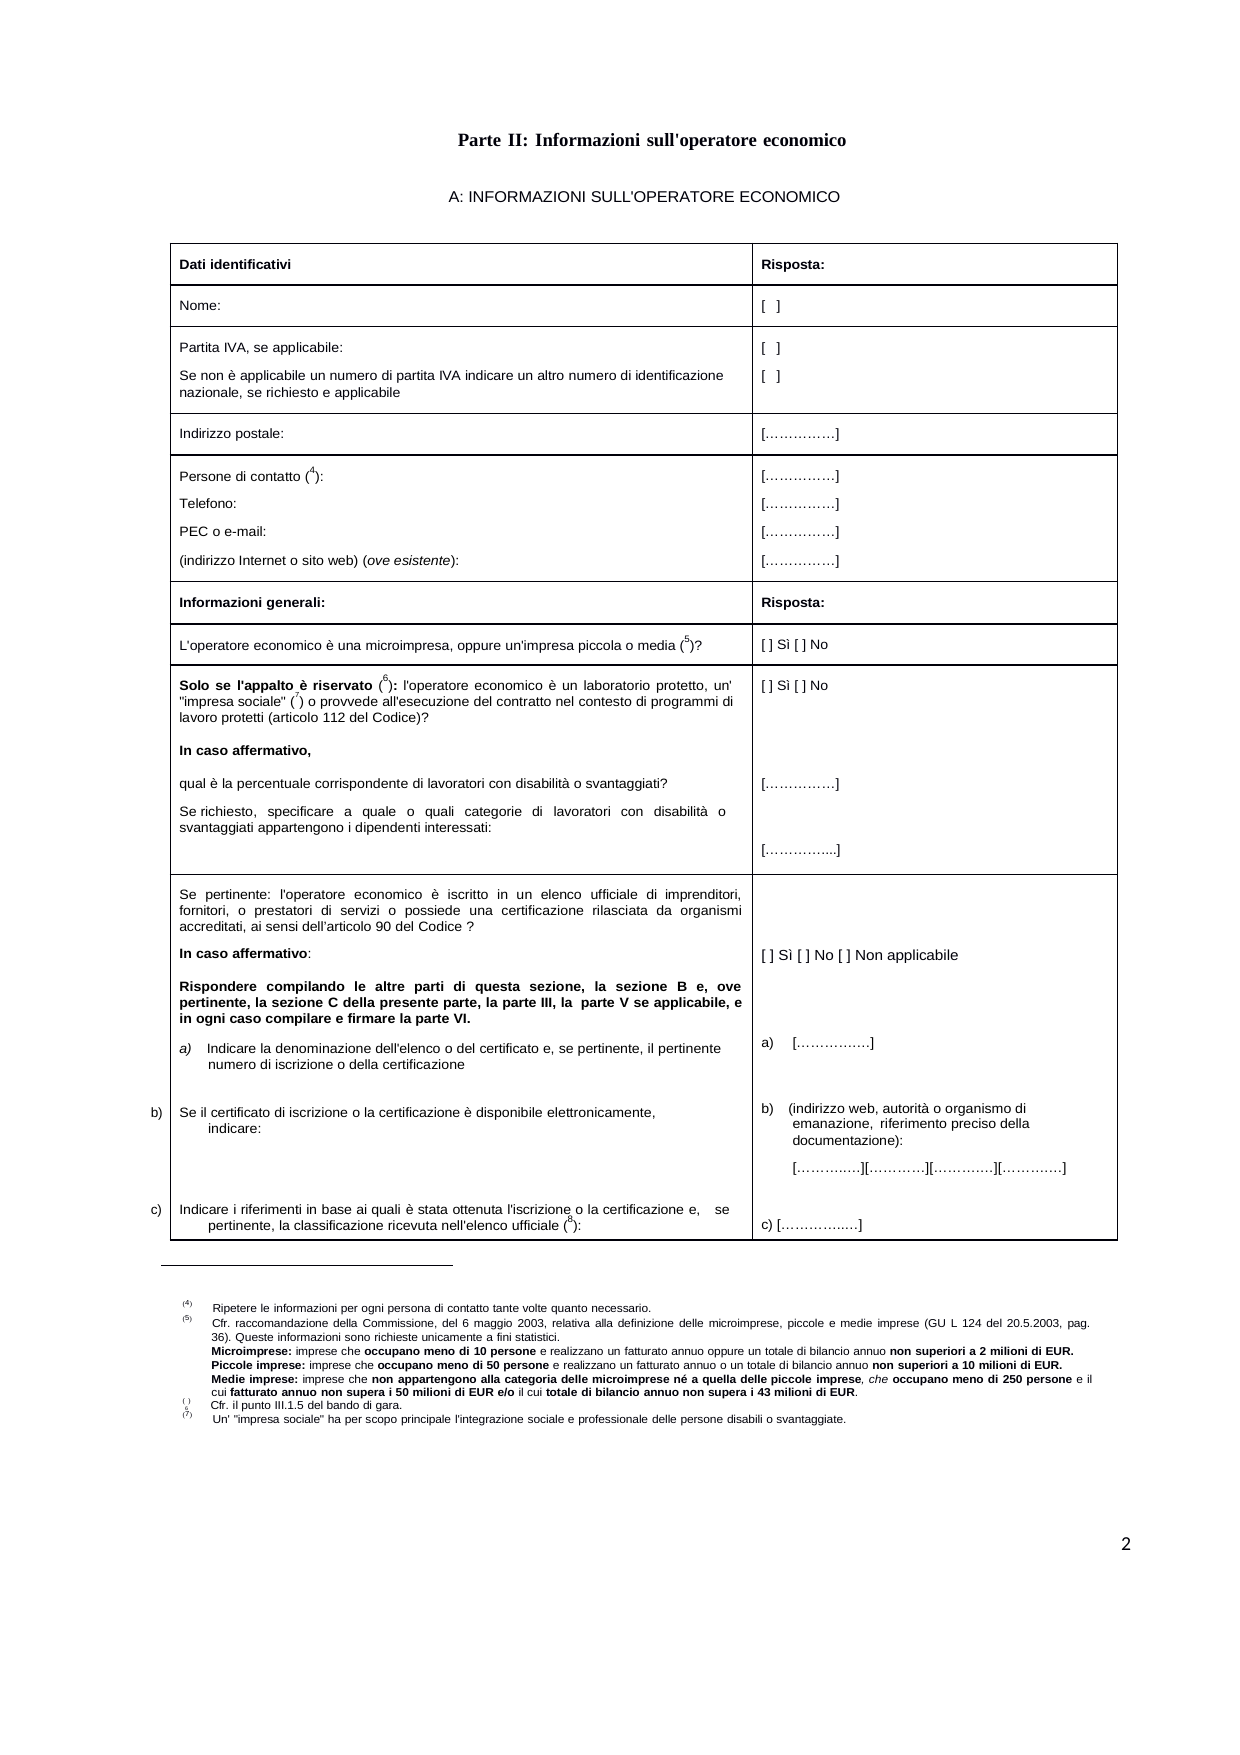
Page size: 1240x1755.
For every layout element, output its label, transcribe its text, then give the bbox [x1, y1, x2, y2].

table_cell [ ] [753, 327, 1117, 362]
table_cell Persone di contatto (4): [171, 456, 752, 489]
table_header Dati identificativi [171, 244, 752, 284]
table_cell PEC o e-mail: [171, 518, 752, 546]
table_cell [753, 710, 1117, 735]
table_cell [……………] [753, 456, 1117, 489]
table_cell In caso affermativo, [171, 735, 752, 767]
table_cell nazionale, se richiesto e applicabile [171, 384, 752, 412]
table_cell [……………] [753, 518, 1117, 546]
table_cell lavoro protetti (articolo 112 del Codice)? [171, 710, 752, 735]
table_cell [753, 693, 1117, 710]
table_cell svantaggiati appartengono i dipendenti interessati: [171, 820, 752, 873]
text (7) Un' "impresa sociale" ha per scopo principale l'integrazione sociale e professionale delle persone disabili o svantaggiate. [182, 1412, 1142, 1427]
text A: INFORMAZIONI SULL'OPERATORE ECONOMICO [448, 188, 1142, 206]
table_cell [ ] [753, 362, 1117, 412]
table_cell Se pertinente: l'operatore economico è iscritto in un elenco ufficiale di imprenditori, fornitori, o prestatori di servizi o possiede una certificazione rilasciata da organismi accreditati, ai sensi dell’articolo 90 del Codice ? In caso affermativo: Rispondere compilando le altre parti di questa sezione, la sezione B e, ove pertinente, la sezione C della presente parte, la parte III, la parte V se applicabile, e in ogni caso compilare e firmare la parte VI. a) Indicare la denominazione dell'elenco o del certificato e, se pertinente, il pertinente numero di iscrizione o della certificazione Se il certificato di iscrizione o la certificazione è disponibile elettronicamente, indicare: Indicare i riferimenti in base ai quali è stata ottenuta l'iscrizione o la certificazione e, se pertinente, la classificazione ricevuta nell'elenco ufficiale (8): [171, 875, 752, 1239]
table_cell Indirizzo postale: [171, 414, 752, 454]
table_cell "impresa sociale" (7) o provvede all'esecuzione del contratto nel contesto di programmi di [171, 693, 752, 710]
table_cell Nome: [171, 286, 752, 326]
table_cell Informazioni generali: [171, 582, 752, 623]
table_cell Se non è applicabile un numero di partita IVA indicare un altro numero di identificazione [171, 362, 752, 384]
table_cell Se richiesto, specificare a quale o quali categorie di lavoratori con disabilità o [171, 798, 752, 820]
table_cell [……………] [753, 414, 1117, 454]
text Microimprese: imprese che occupano meno di 10 persone e realizzano un fatturato annuo oppure un totale di bilancio annuo non superiori a 2 milioni di EUR. Piccole imprese: imprese che occupano meno di 50 persone e realizzano un fatturato annuo o un totale di bilancio annuo non superiori a 10 milioni di EUR. Medie imprese: imprese che non appartengono alla categoria delle microimprese né a quella delle piccole imprese, che occupano meno di 250 persone e il cui fatturato annuo non supera i 50 milioni di EUR e/o il cui totale di bilancio annuo non supera i 43 milioni di EUR. [211, 1345, 1098, 1399]
table_cell [……………] [753, 546, 1117, 581]
table_cell [753, 798, 1117, 820]
text Parte II: Informazioni sull'operatore economico [458, 129, 1142, 151]
text (5) Cfr. raccomandazione della Commissione, del 6 maggio 2003, relativa alla definizione delle microimprese, piccole e medie imprese (GU L 124 del 20.5.2003, pag. 36). Queste informazioni sono richieste unicamente a fini statistici. [182, 1316, 1098, 1344]
table_header Risposta: [753, 244, 1117, 284]
table_cell (indirizzo Internet o sito web) (ove esistente): [171, 546, 752, 581]
text (4) Ripetere le informazioni per ogni persona di contatto tante volte quanto necessario. [182, 1300, 1142, 1315]
table_cell Telefono: [171, 490, 752, 518]
table_cell [ ] [753, 286, 1117, 326]
table_cell [……………] [753, 490, 1117, 518]
text (6) Cfr. il punto III.1.5 del bando di gara. [182, 1400, 1142, 1412]
table_cell [ ] Sì [ ] No [ ] Non applicabile a) [………….…] b) (indirizzo web, autorità o organismo di emanazione, riferimento preciso della documentazione): [………..…][…………][……….…][……….…] c) […………..…] [753, 875, 1117, 1239]
table_cell [ ] Sì [ ] No [753, 666, 1117, 693]
table_cell qual è la percentuale corrispondente di lavoratori con disabilità o svantaggiati? [171, 768, 752, 798]
table_cell [753, 735, 1117, 767]
table_cell [753, 820, 1117, 839]
table_cell […………....] [753, 839, 1117, 873]
table_cell [……………] [753, 768, 1117, 798]
table_cell Risposta: [753, 582, 1117, 623]
table_cell [ ] Sì [ ] No [753, 625, 1117, 664]
table_cell Partita IVA, se applicabile: [171, 327, 752, 362]
table_cell L'operatore economico è una microimpresa, oppure un'impresa piccola o media (5)? [171, 625, 752, 664]
table_cell Solo se l'appalto è riservato (6): l'operatore economico è un laboratorio protetto, un' [171, 666, 752, 693]
